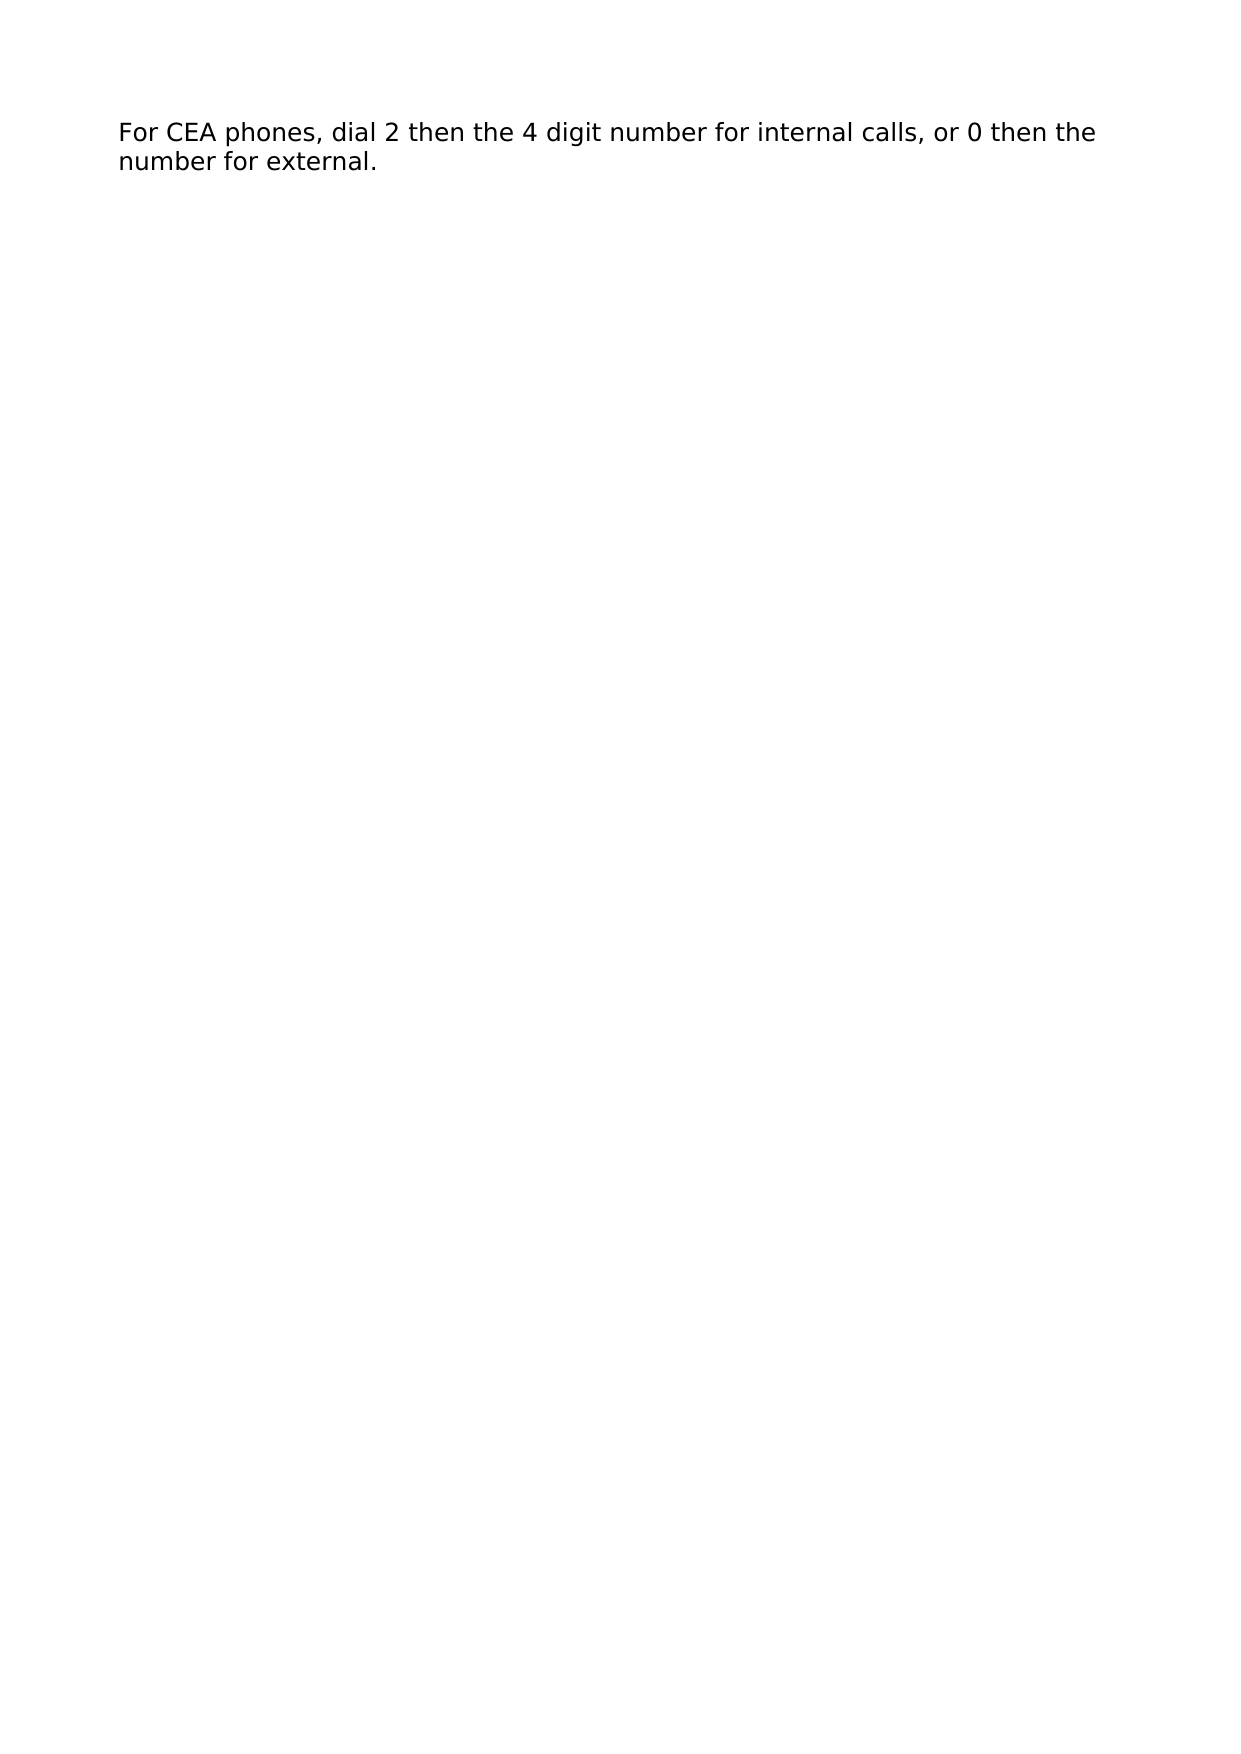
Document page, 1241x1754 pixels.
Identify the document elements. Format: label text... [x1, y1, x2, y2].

text For CEA phones, dial 2 then the 4 digit number for internal calls, or 0 then the number for external. [118, 118, 1122, 176]
